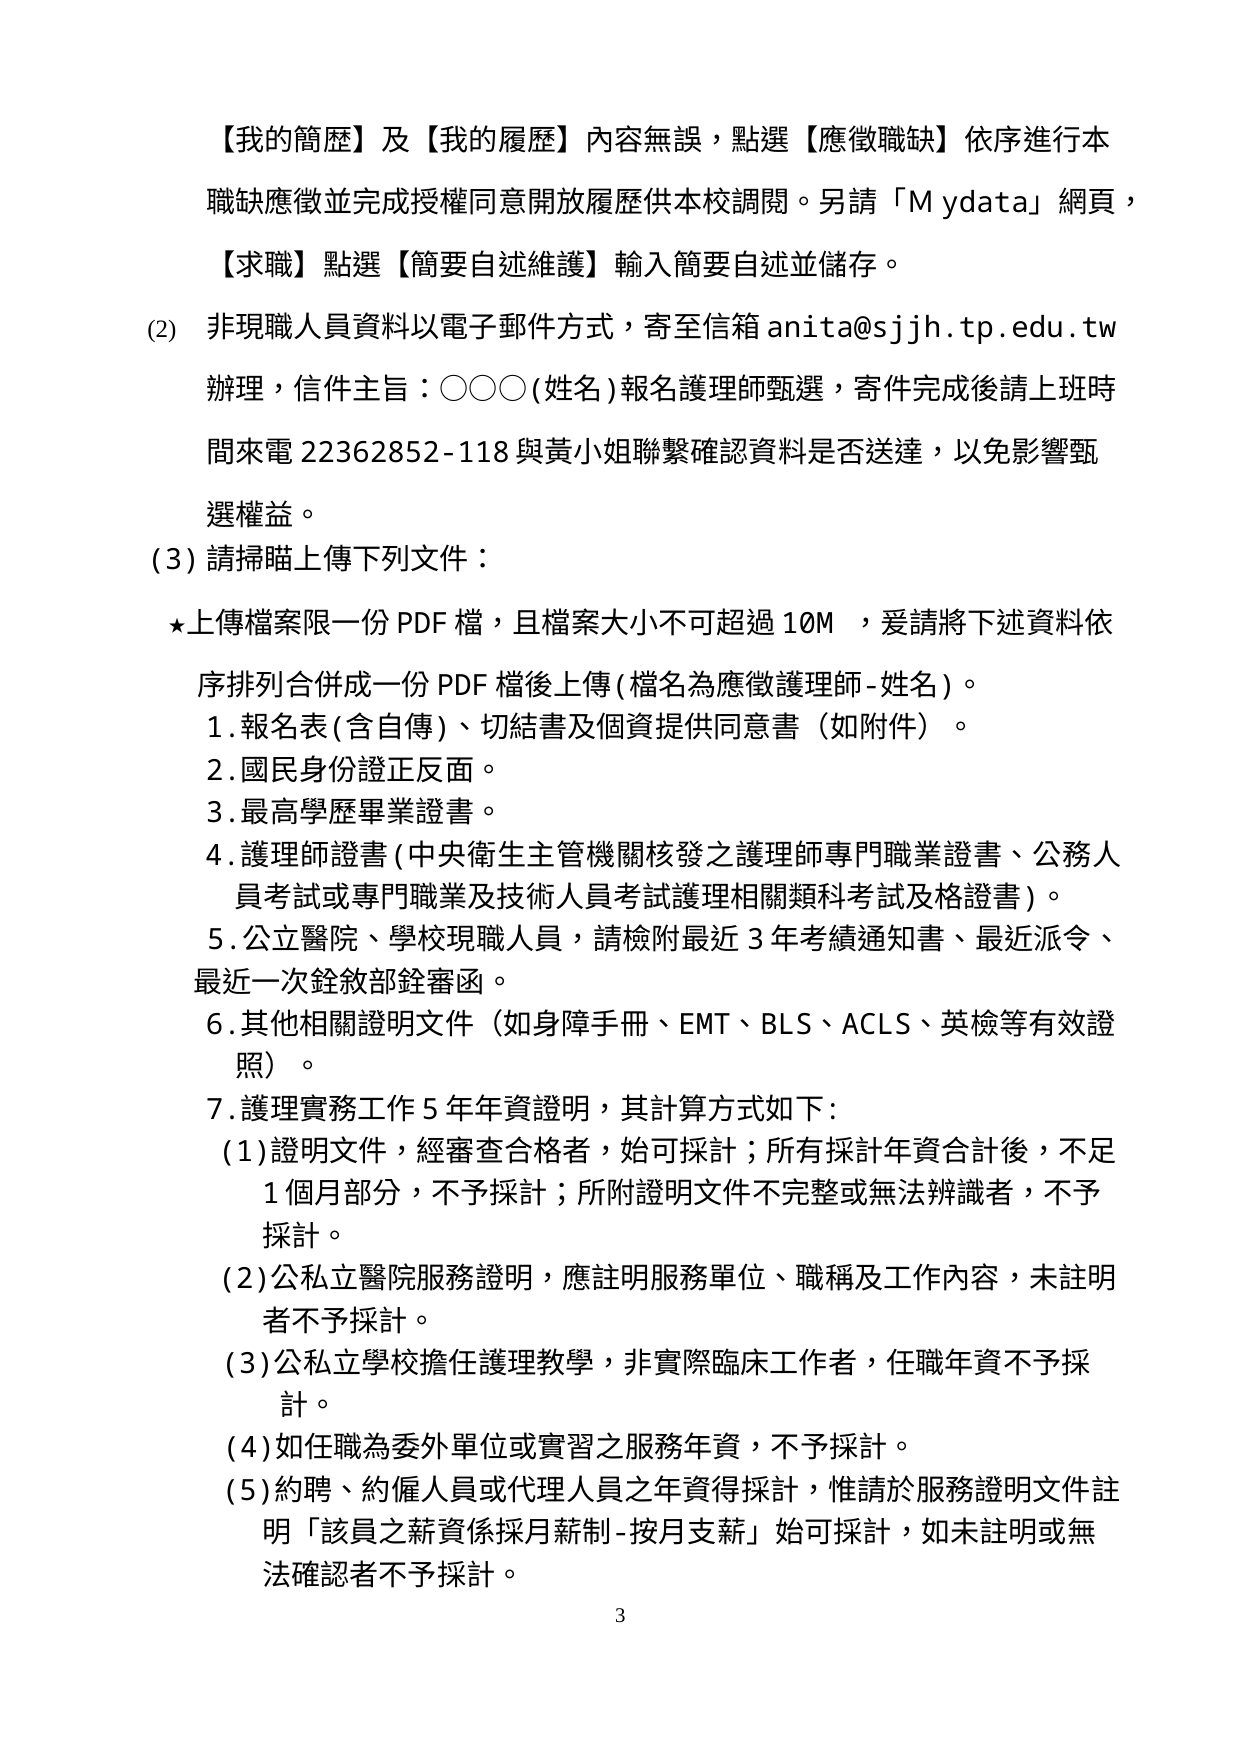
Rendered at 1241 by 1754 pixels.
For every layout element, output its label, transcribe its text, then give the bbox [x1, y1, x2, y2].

text 5.公立醫院、學校現職人員，請檢附最近3年考績通知書、最近派令、 最近一次銓敘部銓審函。 [193, 916, 1122, 1001]
text ★上傳檔案限一份PDF檔，且檔案大小不可超過10M ，爰請將下述資料依序排列合併成一份PDF檔後上傳(檔名為應徵護理師-姓名)。 [168, 579, 1122, 704]
text (1)證明文件，經審查合格者，始可採計；所有採計年資合計後，不足1個月部分，不予採計；所附證明文件不完整或無法辨識者，不予採計。 [218, 1128, 1122, 1255]
text 1.報名表(含自傳)、切結書及個資提供同意書（如附件）。 [118, 704, 1122, 746]
text 2.國民身份證正反面。 [118, 746, 1122, 789]
text (2)公私立醫院服務證明，應註明服務單位、職稱及工作內容，未註明者不予採計。 [218, 1255, 1122, 1339]
text 計。 [143, 1382, 1122, 1424]
list 現職人員本職缺採線上報名方式(恕不受理通訊郵寄資料)，請於112年12月5日（星期二）前至行政院人事行政總處「事求人」網頁，點選【我要應徵】，連結至職缺應徵系統及個人資料校對網站，編輯及確認【我的簡歴】及【我的履歷】內容無誤，點選【應徵職缺】依序進行本職缺應徵並完成授權同意開放履歷供本校調閱。另請「Ｍydata」網頁，【求職】點選【簡要自述維護】輸入簡要自述並儲存。 [147, 96, 1122, 283]
text (5)約聘、約僱人員或代理人員之年資得採計，惟請於服務證明文件註明「該員之薪資係採月薪制-按月支薪」始可採計，如未註明或無法確認者不予採計。 [222, 1466, 1122, 1593]
text 4.護理師證書(中央衛生主管機關核發之護理師專門職業證書、公務人員考試或專門職業及技術人員考試護理相關類科考試及格證書)。 [205, 831, 1122, 916]
text 6.其他相關證明文件（如身障手冊、EMT、BLS、ACLS、英檢等有效證 [118, 1001, 1122, 1043]
text (3)公私立學校擔任護理教學，非實際臨床工作者，任職年資不予採 [143, 1339, 1122, 1382]
text 7.護理實務工作5年年資證明，其計算方式如下: [118, 1085, 1122, 1128]
text 照）。 [118, 1043, 1122, 1085]
text 3.最高學歷畢業證書。 [118, 789, 1122, 831]
list 請掃瞄上傳下列文件： [147, 533, 1122, 579]
text (4)如任職為委外單位或實習之服務年資，不予採計。 [222, 1424, 1122, 1466]
list 非現職人員資料以電子郵件方式，寄至信箱anita@sjjh.tp.edu.tw辦理，信件主旨：○○○(姓名)報名護理師甄選，寄件完成後請上班時間來電22362852-118與黃小姐聯繫確認資料是否送達，以免影響甄選權益。 [147, 283, 1122, 533]
